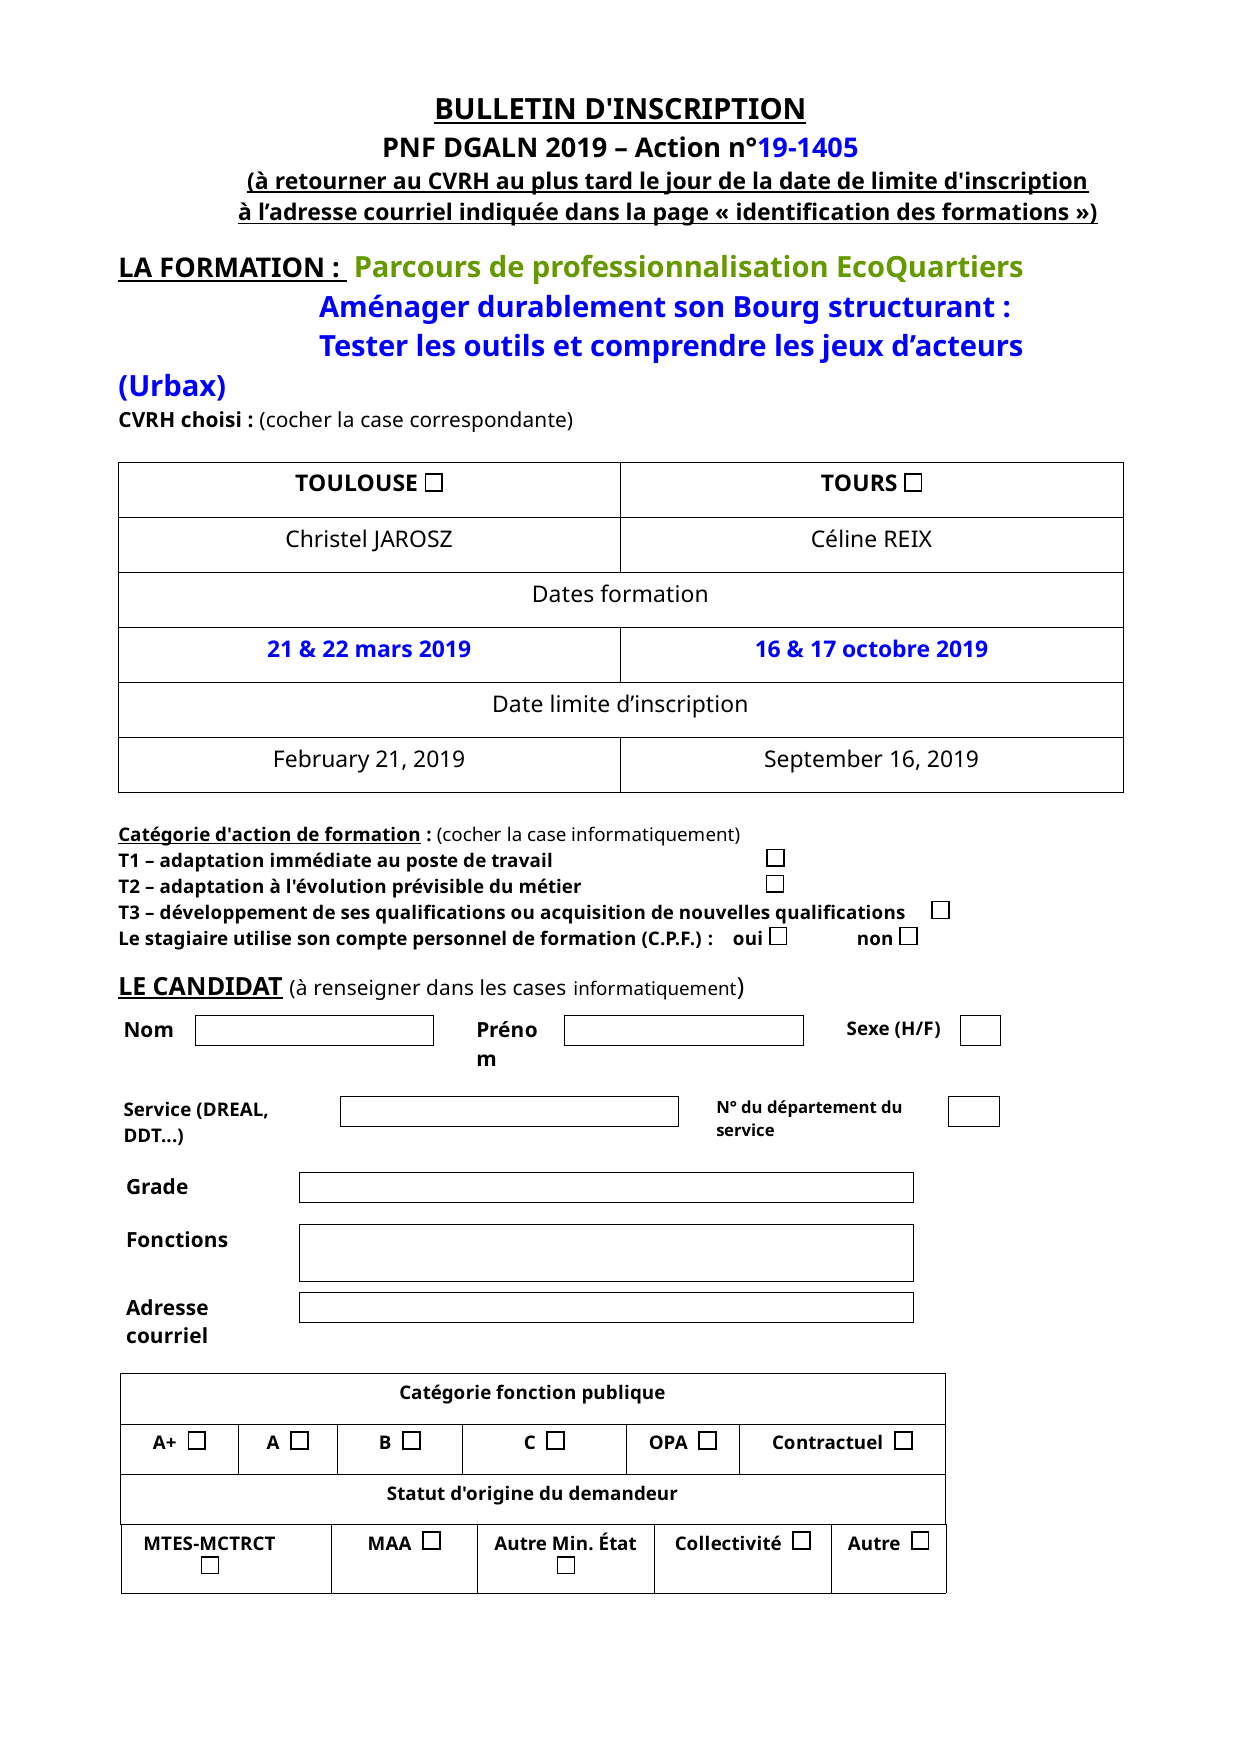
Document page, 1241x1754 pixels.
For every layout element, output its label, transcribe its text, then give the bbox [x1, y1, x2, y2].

table_cell Contractuel [740, 1425, 945, 1473]
text à l’adresse courriel indiquée dans la page « identification des formations ») [213, 196, 1122, 227]
table_header Autre [832, 1525, 946, 1593]
table_header Service (DREAL, DDT...) [117, 1090, 334, 1166]
table_cell A+ [121, 1425, 238, 1473]
table_cell Adresse courriel [120, 1287, 294, 1368]
table_header [954, 1009, 1121, 1090]
text CVRH choisi : (cocher la case correspondante) [118, 404, 1122, 433]
table_cell 21 février 2019 [119, 738, 620, 792]
text Le stagiaire utilise son compte personnel de formation (C.P.F.) : oui non [118, 925, 1122, 951]
table_cell Dates formation [119, 573, 1123, 627]
text (à retourner au CVRH au plus tard le jour de la date de limite d'inscription [213, 165, 1122, 196]
table_header [334, 1090, 710, 1166]
table_cell 21 & 22 mars 2019 [119, 628, 620, 682]
table_header Catégorie fonction publique [121, 1374, 945, 1423]
text PNF DGALN 2019 – Action n°19-1405 [118, 128, 1122, 165]
table_cell Fonctions [120, 1219, 294, 1287]
table_header [294, 1166, 1123, 1219]
table_cell Céline REIX [621, 518, 1123, 572]
table_header Collectivité [655, 1525, 831, 1593]
table_header Nom [118, 1009, 189, 1090]
table_header MAA [332, 1525, 477, 1593]
table_header N° du département du service [710, 1090, 942, 1166]
table_header Sexe (H/F) [841, 1009, 954, 1090]
table_cell Statut d'origine du demandeur [121, 1475, 945, 1524]
text Tester les outils et comprendre les jeux d’acteurs (Urbax) [118, 326, 1122, 404]
table_cell Date limite d’inscription [119, 683, 1123, 737]
text Aménager durablement son Bourg structurant : [118, 286, 1122, 326]
text LE CANDIDAT (à renseigner dans les cases informatiquement) [118, 969, 1122, 1003]
text BULLETIN D'INSCRIPTION [118, 88, 1122, 128]
table_cell B [338, 1425, 462, 1473]
table_header Grade [120, 1166, 294, 1219]
table_cell C [463, 1425, 626, 1473]
text T2 – adaptation à l'évolution prévisible du métier [118, 873, 1122, 899]
table_header [189, 1009, 470, 1090]
text LA FORMATION : Parcours de professionnalisation EcoQuartiers [118, 247, 1122, 286]
table_header MTES-MCTRCT [122, 1525, 331, 1593]
text Catégorie d'action de formation : (cocher la case informatiquement) [118, 821, 1122, 847]
table_header [942, 1090, 1122, 1166]
table_header Autre Min. État [478, 1525, 654, 1593]
table_header [559, 1009, 841, 1090]
table_header Prénom [470, 1009, 559, 1090]
table_cell 16 septembre 2019 [621, 738, 1123, 792]
table_cell A [239, 1425, 337, 1473]
table_header TOURS [621, 463, 1123, 517]
table_cell Christel JAROSZ [119, 518, 620, 572]
table_cell OPA [627, 1425, 739, 1473]
table_header TOULOUSE [119, 463, 620, 517]
table_cell [294, 1219, 1123, 1287]
text T3 – développement de ses qualifications ou acquisition de nouvelles qualifications [118, 899, 1122, 925]
text T1 – adaptation immédiate au poste de travail [118, 847, 1122, 873]
table_cell 16 & 17 octobre 2019 [621, 628, 1123, 682]
table_cell [294, 1287, 1123, 1368]
